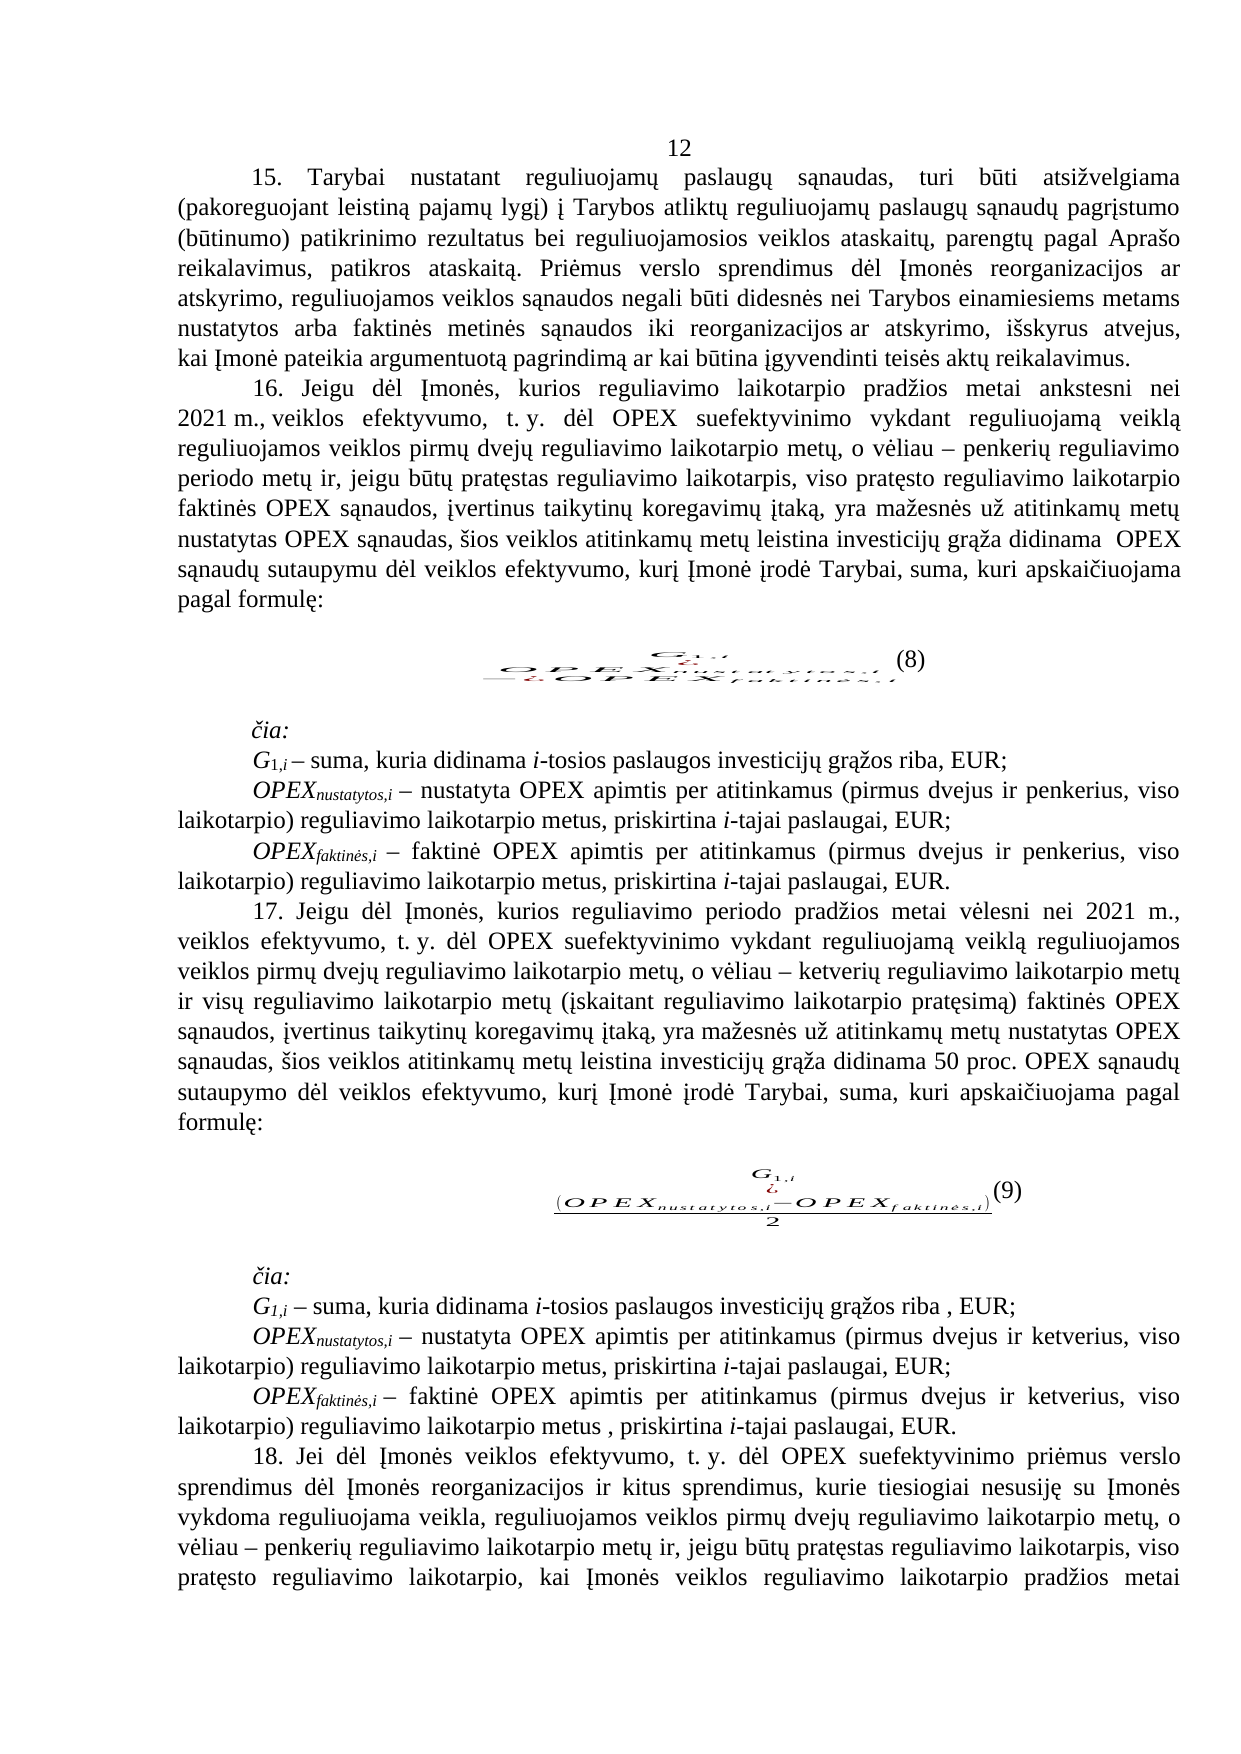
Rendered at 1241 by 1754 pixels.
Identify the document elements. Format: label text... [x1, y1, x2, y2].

text (8) [177, 644, 1181, 684]
text OPEXfaktinės,i – faktinė OPEX apimtis per atitinkamus (pirmus dvejus ir penkerius, viso laikotarpio) reguliavimo laikotarpio metus, priskirtina i-tajai paslaugai, EUR. [177, 836, 1181, 894]
text OPEXfaktinės,i – faktinė OPEX apimtis per atitinkamus (pirmus dvejus ir ketverius, viso laikotarpio) reguliavimo laikotarpio metus , priskirtina i-tajai paslaugai, EUR. [177, 1381, 1181, 1440]
text G1,i – suma, kuria didinama i-tosios paslaugos investicijų grąžos riba , EUR; [177, 1291, 1181, 1320]
text G1,i – suma, kuria didinama i-tosios paslaugos investicijų grąžos riba, EUR; [177, 745, 1181, 774]
text 18. Jei dėl Įmonės veiklos efektyvumo, t. y. dėl OPEX suefektyvinimo priėmus verslo sprendimus dėl Įmonės reorganizacijos ir kitus sprendimus, kurie tiesiogiai nesusiję su Įmonės vykdoma reguliuojama veikla, reguliuojamos veiklos pirmų dvejų reguliavimo laikotarpio metų, o vėliau – penkerių reguliavimo laikotarpio metų ir, jeigu būtų pratęstas reguliavimo laikotarpis, viso pratęsto reguliavimo laikotarpio, kai Įmonės veiklos reguliavimo laikotarpio pradžios metai [177, 1441, 1181, 1591]
text OPEXnustatytos,i – nustatyta OPEX apimtis per atitinkamus (pirmus dvejus ir penkerius, viso laikotarpio) reguliavimo laikotarpio metus, priskirtina i-tajai paslaugai, EUR; [177, 776, 1181, 834]
text 16. Jeigu dėl Įmonės, kurios reguliavimo laikotarpio pradžios metai ankstesni nei 2021 m., veiklos efektyvumo, t. y. dėl OPEX suefektyvinimo vykdant reguliuojamą veiklą reguliuojamos veiklos pirmų dvejų reguliavimo laikotarpio metų, o vėliau – penkerių reguliavimo periodo metų ir, jeigu būtų pratęstas reguliavimo laikotarpis, viso pratęsto reguliavimo laikotarpio faktinės OPEX sąnaudos, įvertinus taikytinų koregavimų įtaką, yra mažesnės už atitinkamų metų nustatytas OPEX sąnaudas, šios veiklos atitinkamų metų leistina investicijų grąža didinama OPEX sąnaudų sutaupymu dėl veiklos efektyvumo, kurį Įmonė įrodė Tarybai, suma, kuri apskaičiuojama pagal formulę: [177, 373, 1181, 613]
text čia: [177, 715, 1181, 744]
text (9) [177, 1167, 1181, 1229]
text 17. Jeigu dėl Įmonės, kurios reguliavimo periodo pradžios metai vėlesni nei 2021 m., veiklos efektyvumo, t. y. dėl OPEX suefektyvinimo vykdant reguliuojamą veiklą reguliuojamos veiklos pirmų dvejų reguliavimo laikotarpio metų, o vėliau – ketverių reguliavimo laikotarpio metų ir visų reguliavimo laikotarpio metų (įskaitant reguliavimo laikotarpio pratęsimą) faktinės OPEX sąnaudos, įvertinus taikytinų koregavimų įtaką, yra mažesnės už atitinkamų metų nustatytas OPEX sąnaudas, šios veiklos atitinkamų metų leistina investicijų grąža didinama 50 proc. OPEX sąnaudų sutaupymo dėl veiklos efektyvumo, kurį Įmonė įrodė Tarybai, suma, kuri apskaičiuojama pagal formulę: [177, 896, 1181, 1135]
text čia: [177, 1261, 1181, 1289]
text OPEXnustatytos,i – nustatyta OPEX apimtis per atitinkamus (pirmus dvejus ir ketverius, viso laikotarpio) reguliavimo laikotarpio metus, priskirtina i-tajai paslaugai, EUR; [177, 1321, 1181, 1380]
text 15. Tarybai nustatant reguliuojamų paslaugų sąnaudas, turi būti atsižvelgiama (pakoreguojant leistiną pajamų lygį) į Tarybos atliktų reguliuojamų paslaugų sąnaudų pagrįstumo (būtinumo) patikrinimo rezultatus bei reguliuojamosios veiklos ataskaitų, parengtų pagal Aprašo reikalavimus, patikros ataskaitą. Priėmus verslo sprendimus dėl Įmonės reorganizacijos ar atskyrimo, reguliuojamos veiklos sąnaudos negali būti didesnės nei Tarybos einamiesiems metams nustatytos arba faktinės metinės sąnaudos iki reorganizacijos ar atskyrimo, išskyrus atvejus, kai Įmonė pateikia argumentuotą pagrindimą ar kai būtina įgyvendinti teisės aktų reikalavimus. [177, 162, 1181, 372]
